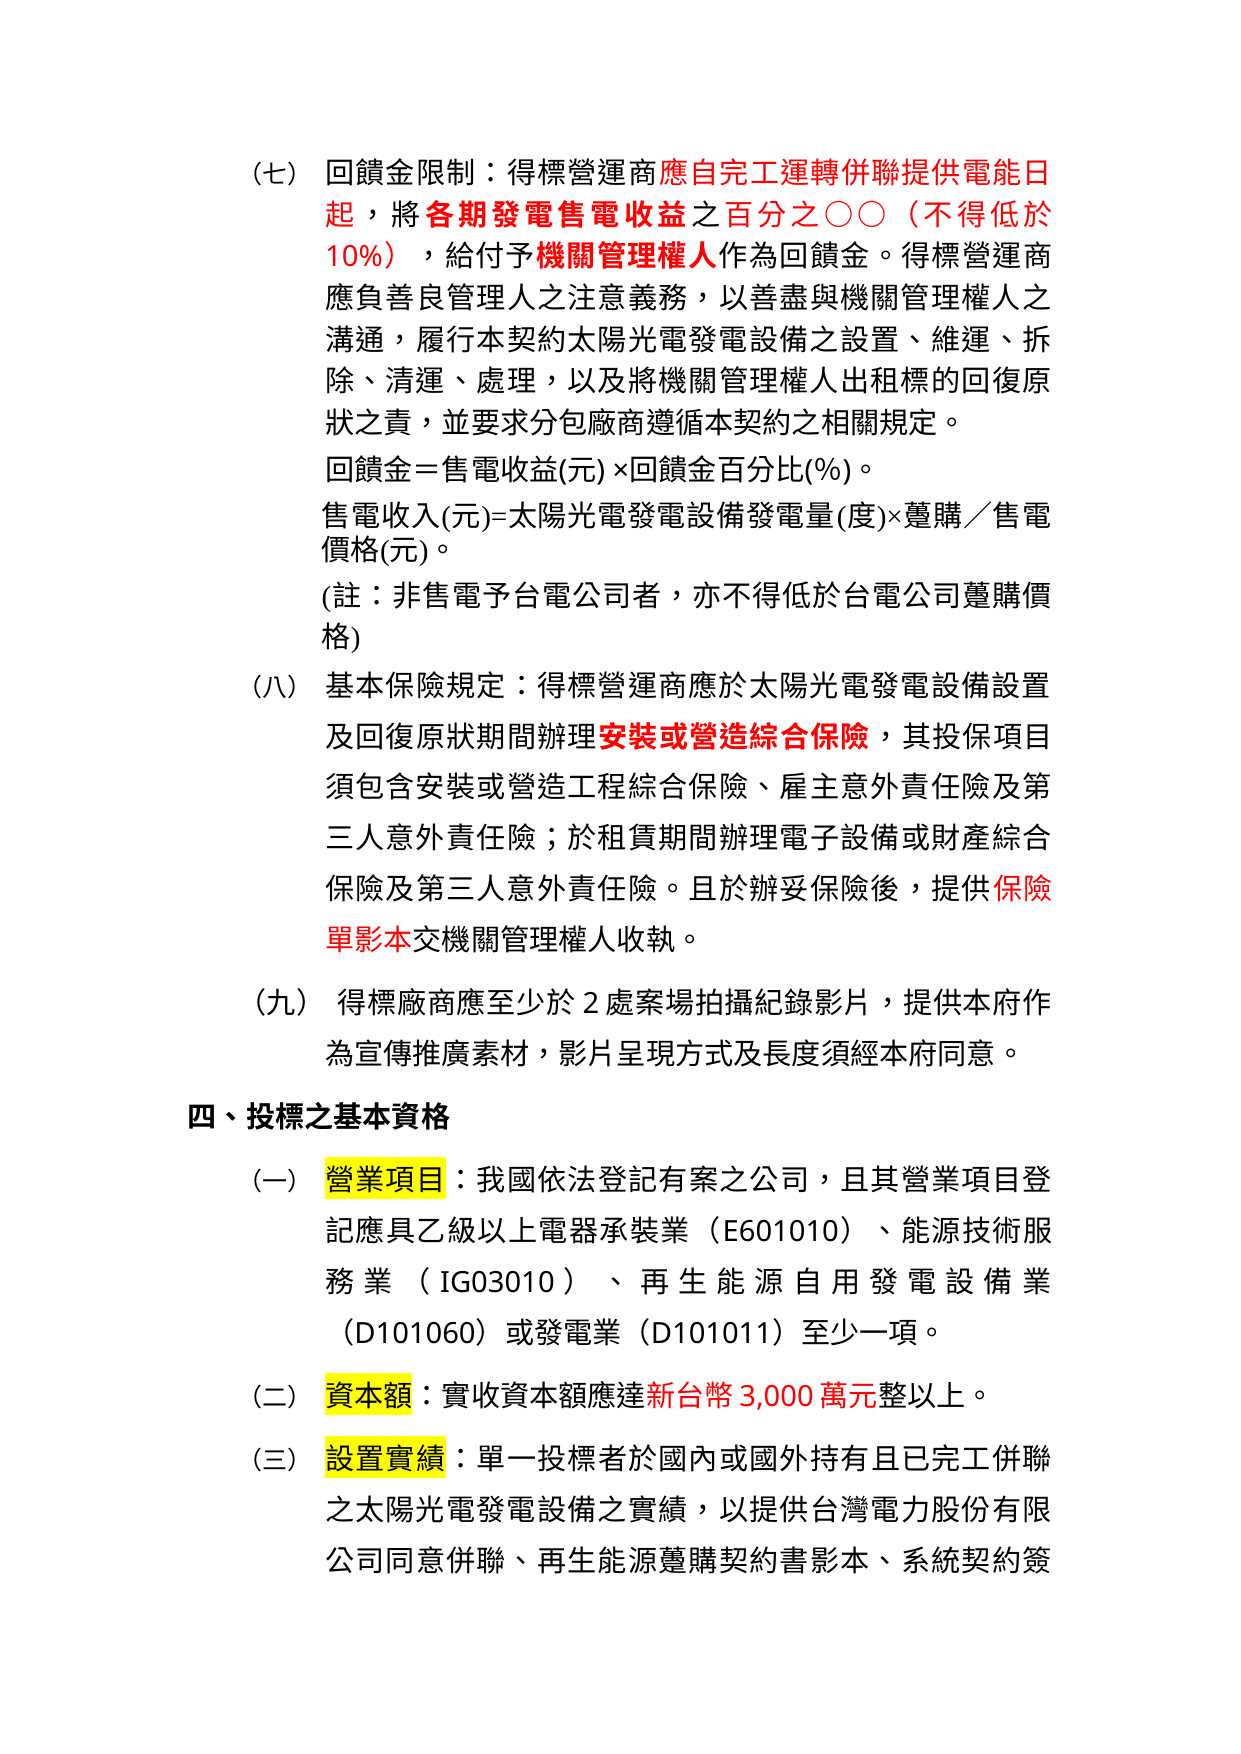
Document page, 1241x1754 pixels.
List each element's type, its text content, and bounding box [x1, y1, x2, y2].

list 回饋金限制：得標營運商應自完工運轉併聯提供電能日起，將各期發電售電收益之百分之○○（不得低於10%），給付予機關管理權人作為回饋金。得標營運商應負善良管理人之注意義務，以善盡與機關管理權人之溝通，履行本契約太陽光電發電設備之設置、維運、拆除、清運、處理，以及將機關管理權人出租標的回復原狀之責，並要求分包廠商遵循本契約之相關規定。 [237, 150, 1053, 442]
list 營業項目：我國依法登記有案之公司，且其營業項目登記應具乙級以上電器承裝業（E601010）、能源技術服務業（IG03010）、再生能源自用發電設備業（D101060）或發電業（D101011）至少一項。 [237, 1157, 1053, 1352]
list 資本額：實收資本額應達新台幣3,000萬元整以上。 [237, 1373, 1053, 1415]
text 售電收入(元)=太陽光電發電設備發電量(度)×躉購／售電價格(元)。 [321, 500, 1053, 567]
list 基本保險規定：得標營運商應於太陽光電發電設備設置及回復原狀期間辦理安裝或營造綜合保險，其投保項目須包含安裝或營造工程綜合保險、雇主意外責任險及第三人意外責任險；於租賃期間辦理電子設備或財產綜合保險及第三人意外責任險。且於辦妥保險後，提供保險單影本交機關管理權人收執。 [237, 662, 1053, 958]
text (註：非售電予台電公司者，亦不得低於台電公司躉購價格) [321, 573, 1053, 656]
list 得標廠商應至少於2處案場拍攝紀錄影片，提供本府作為宣傳推廣素材，影片呈現方式及長度須經本府同意。 [237, 979, 1053, 1072]
subtitle 投標之基本資格 [187, 1093, 1053, 1136]
list 設置實績：單一投標者於國內或國外持有且已完工併聯之太陽光電發電設備之實績，以提供台灣電力股份有限公司同意併聯、再生能源躉購契約書影本、系統契約簽 [237, 1436, 1053, 1580]
list 回饋金＝售電收益(元) ×回饋金百分比(％)。 [325, 454, 1053, 487]
